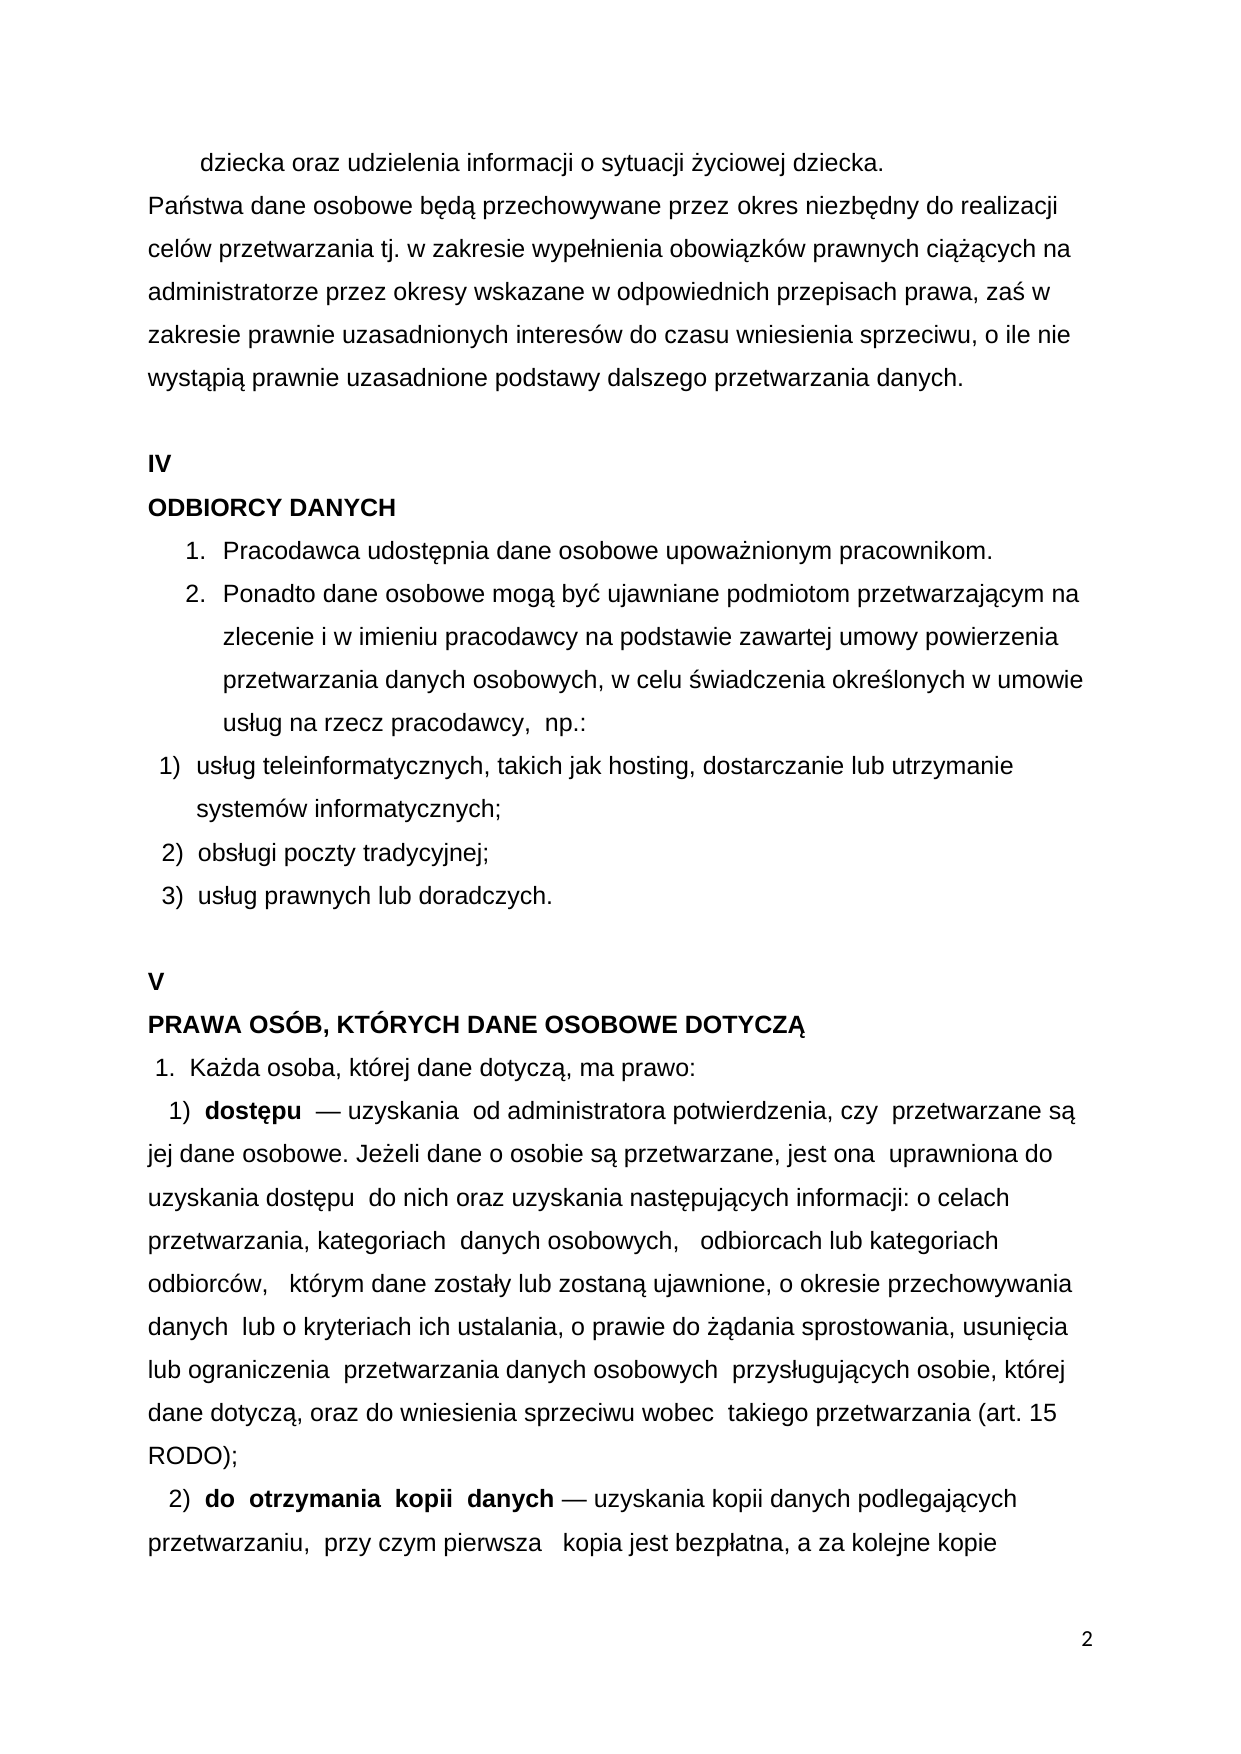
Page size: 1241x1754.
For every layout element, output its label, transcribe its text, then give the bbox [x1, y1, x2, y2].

list Ponadto dane osobowe mogą być ujawniane podmiotom przetwarzającym na zlecenie i w imieniu pracodawcy na podstawie zawartej umowy powierzenia przetwarzania danych osobowych, w celu świadczenia określonych w umowie usług na rzecz pracodawcy, np.: [185, 579, 1093, 737]
text 1) dostępu — uzyskania od administratora potwierdzenia, czy przetwarzane są jej dane osobowe. Jeżeli dane o osobie są przetwarzane, jest ona uprawniona do uzyskania dostępu do nich oraz uzyskania następujących informacji: o celach przetwarzania, kategoriach danych osobowych, odbiorcach lub kategoriach odbiorców, którym dane zostały lub zostaną ujawnione, o okresie przechowywania danych lub o kryteriach ich ustalania, o prawie do żądania sprostowania, usunięcia lub ograniczenia przetwarzania danych osobowych przysługujących osobie, której dane dotyczą, oraz do wniesienia sprzeciwu wobec takiego przetwarzania (art. 15 RODO); [148, 1096, 1093, 1470]
text 1. Każda osoba, której dane dotyczą, ma prawo: [148, 1053, 1093, 1082]
text ODBIORCY DANYCH [148, 493, 1093, 521]
text 2) obsługi poczty tradycyjnej; [148, 838, 1093, 866]
text 2) do otrzymania kopii danych — uzyskania kopii danych podlegających przetwarzaniu, przy czym pierwsza kopia jest bezpłatna, a za kolejne kopie [148, 1484, 1093, 1556]
list usług teleinformatycznych, takich jak hosting, dostarczanie lub utrzymanie systemów informatycznych; [158, 751, 1093, 823]
text dziecka oraz udzielenia informacji o sytuacji życiowej dziecka. [200, 148, 1093, 176]
text PRAWA OSÓB, KTÓRYCH DANE OSOBOWE DOTYCZĄ [148, 1010, 1093, 1039]
list Pracodawca udostępnia dane osobowe upoważnionym pracownikom. [185, 536, 1093, 564]
text Państwa dane osobowe będą przechowywane przez okres niezbędny do realizacji celów przetwarzania tj. w zakresie wypełnienia obowiązków prawnych ciążących na administratorze przez okresy wskazane w odpowiednich przepisach prawa, zaś w zakresie prawnie uzasadnionych interesów do czasu wniesienia sprzeciwu, o ile nie wystąpią prawnie uzasadnione podstawy dalszego przetwarzania danych. [148, 191, 1093, 392]
text IV [148, 449, 1093, 478]
text 3) usług prawnych lub doradczych. [148, 881, 1093, 909]
text V [148, 967, 1093, 996]
